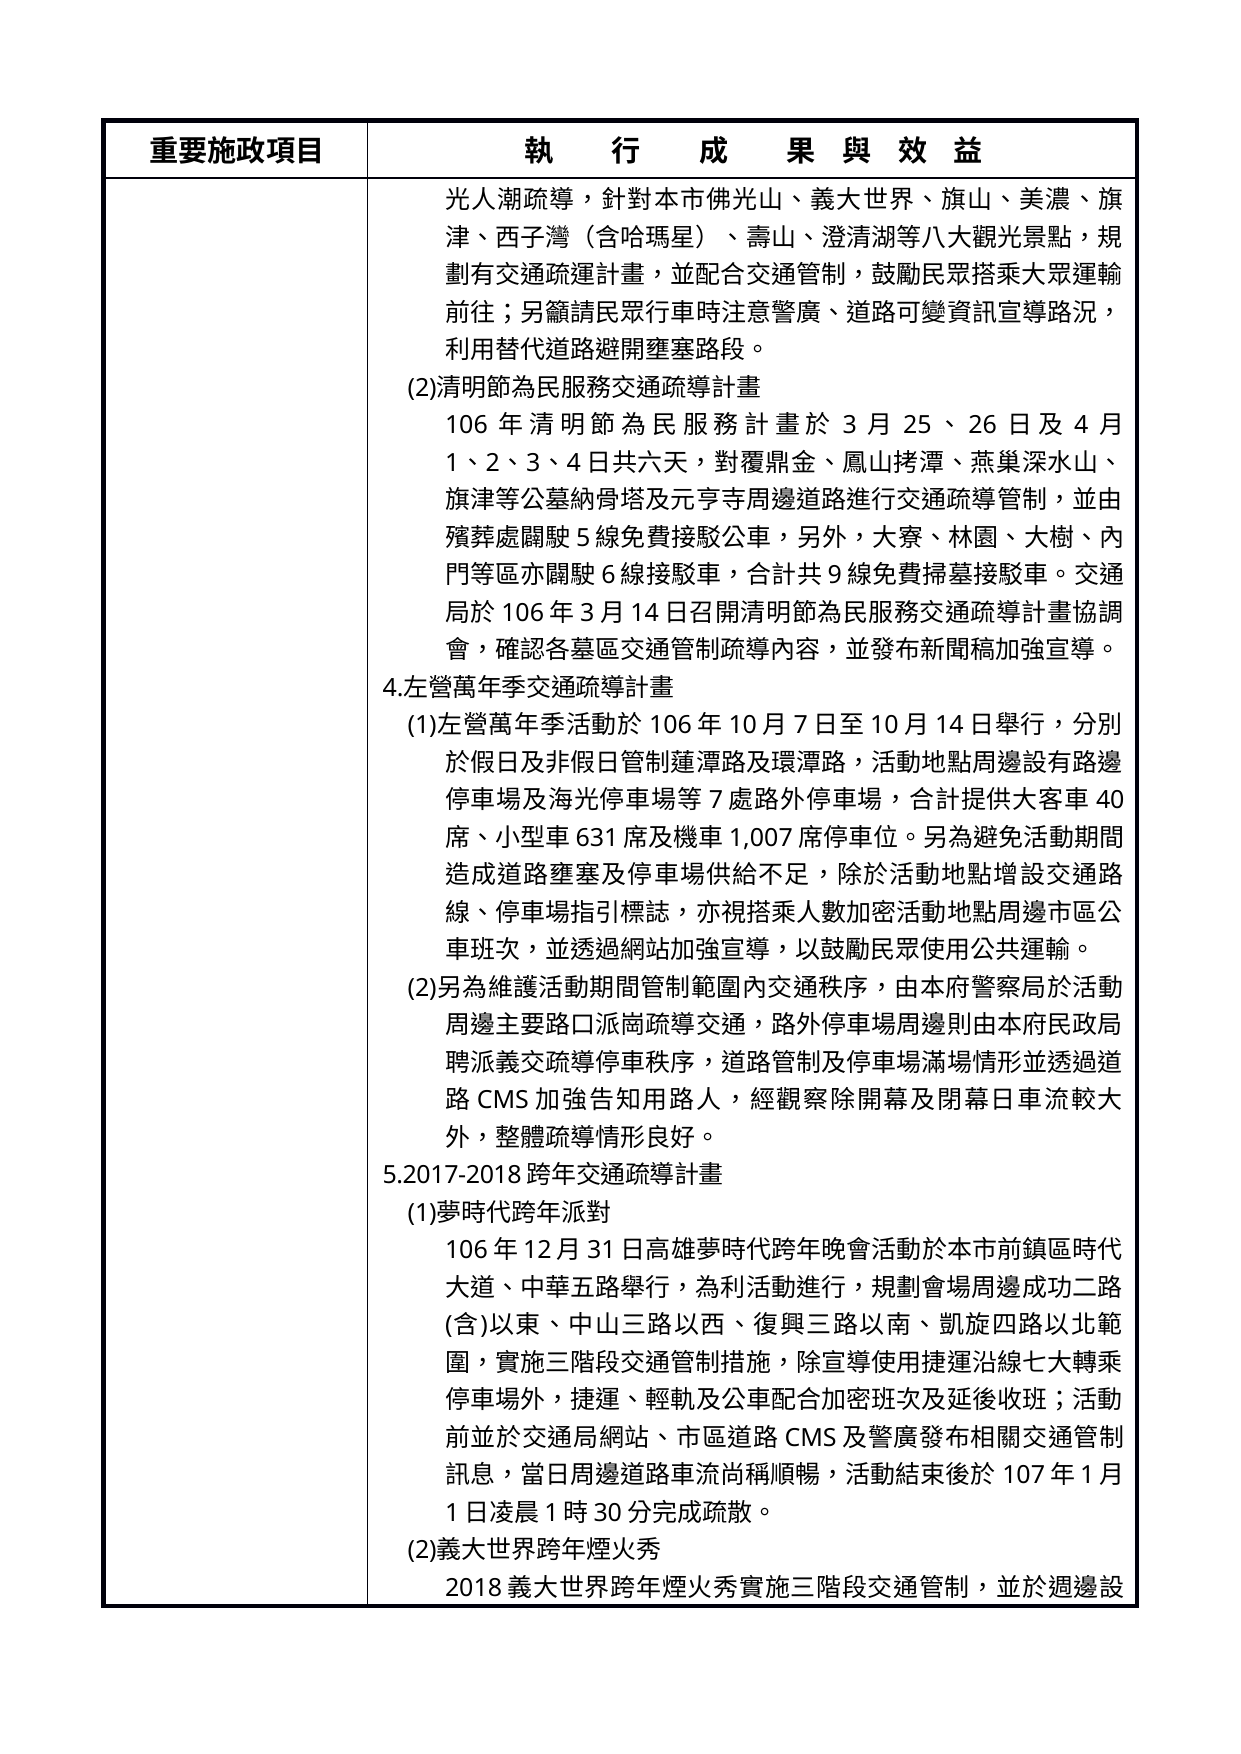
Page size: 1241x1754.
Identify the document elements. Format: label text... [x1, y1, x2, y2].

table_cell 光人潮疏導，針對本市佛光山、義大世界、旗山、美濃、旗津、西子灣（含哈瑪星）、壽山、澄清湖等八大觀光景點，規劃有交通疏運計畫，並配合交通管制，鼓勵民眾搭乘大眾運輸前往；另籲請民眾行車時注意警廣、道路可變資訊宣導路況，利用替代道路避開壅塞路段。 (2)清明節為民服務交通疏導計畫 106年清明節為民服務計畫於3月25、26日及4月1、2、3、4日共六天，對覆鼎金、鳳山拷潭、燕巢深水山、旗津等公墓納骨塔及元亨寺周邊道路進行交通疏導管制，並由殯葬處闢駛5線免費接駁公車，另外，大寮、林園、大樹、內門等區亦闢駛6線接駁車，合計共9線免費掃墓接駁車。交通局於106年3月14日召開清明節為民服務交通疏導計畫協調會，確認各墓區交通管制疏導內容，並發布新聞稿加強宣導。 4.左營萬年季交通疏導計畫 (1)左營萬年季活動於106年10月7日至10月14日舉行，分別於假日及非假日管制蓮潭路及環潭路，活動地點周邊設有路邊停車場及海光停車場等7處路外停車場，合計提供大客車40席、小型車631席及機車1,007席停車位。另為避免活動期間造成道路壅塞及停車場供給不足，除於活動地點增設交通路線、停車場指引標誌，亦視搭乘人數加密活動地點周邊市區公車班次，並透過網站加強宣導，以鼓勵民眾使用公共運輸。 (2)另為維護活動期間管制範圍內交通秩序，由本府警察局於活動周邊主要路口派崗疏導交通，路外停車場周邊則由本府民政局聘派義交疏導停車秩序，道路管制及停車場滿場情形並透過道路CMS加強告知用路人，經觀察除開幕及閉幕日車流較大外，整體疏導情形良好。 5.2017-2018跨年交通疏導計畫 (1)夢時代跨年派對 106年12月31日高雄夢時代跨年晚會活動於本市前鎮區時代大道、中華五路舉行，為利活動進行，規劃會場周邊成功二路(含)以東、中山三路以西、復興三路以南、凱旋四路以北範圍，實施三階段交通管制措施，除宣導使用捷運沿線七大轉乘停車場外，捷運、輕軌及公車配合加密班次及延後收班；活動前並於交通局網站、市區道路CMS及警廣發布相關交通管制訊息，當日周邊道路車流尚稱順暢，活動結束後於107年1月1日凌晨1時30分完成疏散。 (2)義大世界跨年煙火秀 2018義大世界跨年煙火秀實施三階段交通管制，並於週邊設 [368, 179, 1135, 1604]
table_header 重要施政項目 [106, 123, 367, 177]
table_cell [106, 179, 367, 1604]
table_header 執 行 成 果 與 效 益 [368, 123, 1135, 177]
